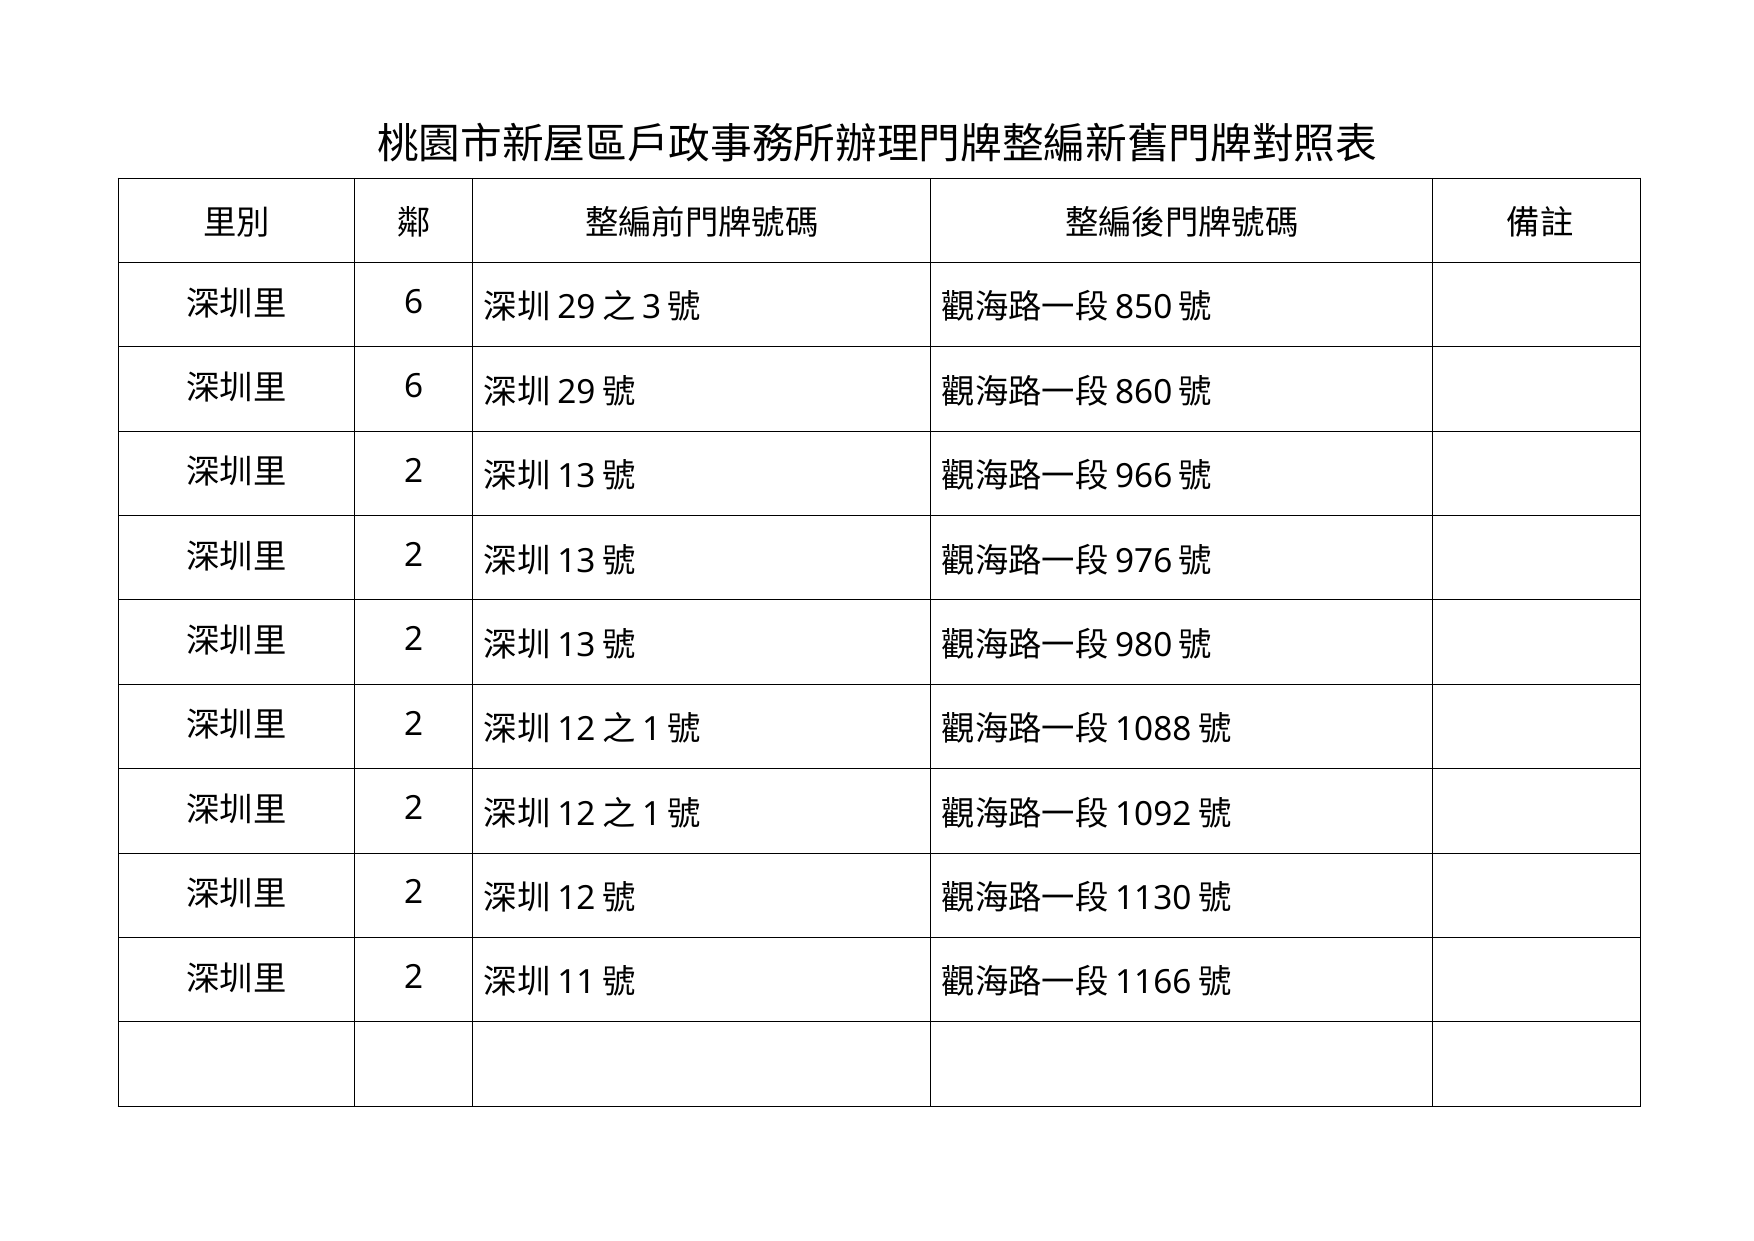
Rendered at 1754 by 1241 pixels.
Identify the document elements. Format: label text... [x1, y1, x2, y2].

table_cell 2 [355, 769, 472, 852]
table_cell 2 [355, 516, 472, 599]
table_cell [1433, 685, 1640, 768]
table_cell [1433, 600, 1640, 684]
table_cell [1433, 769, 1640, 852]
table_cell 觀海路一段980號 [931, 600, 1432, 684]
table_cell 觀海路一段976號 [931, 516, 1432, 599]
table_cell 觀海路一段966號 [931, 432, 1432, 515]
table_cell [473, 1022, 930, 1106]
table_cell 2 [355, 854, 472, 937]
table_header 鄰 [355, 179, 472, 262]
table_cell 深圳12之1號 [473, 685, 930, 768]
table_cell 2 [355, 600, 472, 684]
table_cell 深圳12之1號 [473, 769, 930, 852]
table_cell 觀海路一段1166號 [931, 938, 1432, 1021]
table_cell 深圳里 [119, 263, 354, 346]
table_cell 觀海路一段1130號 [931, 854, 1432, 937]
table_cell 深圳里 [119, 516, 354, 599]
table_cell [1433, 854, 1640, 937]
table_cell 深圳里 [119, 769, 354, 852]
table_cell [931, 1022, 1432, 1106]
table_header 整編前門牌號碼 [473, 179, 930, 262]
table_cell 深圳里 [119, 854, 354, 937]
table_cell [1433, 938, 1640, 1021]
table_cell 深圳里 [119, 938, 354, 1021]
table_cell 深圳里 [119, 600, 354, 684]
table_cell [1433, 432, 1640, 515]
table_cell [1433, 1022, 1640, 1106]
table_cell [1433, 516, 1640, 599]
table_cell 深圳里 [119, 347, 354, 431]
table_header 里別 [119, 179, 354, 262]
table_cell 2 [355, 432, 472, 515]
table_cell 6 [355, 263, 472, 346]
table_cell 2 [355, 938, 472, 1021]
table_header 備註 [1433, 179, 1640, 262]
table_cell 深圳11號 [473, 938, 930, 1021]
table_header 整編後門牌號碼 [931, 179, 1432, 262]
table_cell 6 [355, 347, 472, 431]
text 桃園市新屋區戶政事務所辦理門牌整編新舊門牌對照表 [118, 102, 1636, 177]
table_cell 2 [355, 685, 472, 768]
table_cell 深圳里 [119, 432, 354, 515]
table_cell 深圳里 [119, 685, 354, 768]
table_cell 深圳29號 [473, 347, 930, 431]
table_cell 深圳13號 [473, 432, 930, 515]
table_cell 觀海路一段860號 [931, 347, 1432, 431]
table_cell [1433, 263, 1640, 346]
table_cell 觀海路一段1092號 [931, 769, 1432, 852]
table_cell 深圳13號 [473, 516, 930, 599]
table_cell 深圳13號 [473, 600, 930, 684]
table_cell [1433, 347, 1640, 431]
table_cell 深圳12號 [473, 854, 930, 937]
table_cell 觀海路一段850號 [931, 263, 1432, 346]
table_cell [355, 1022, 472, 1106]
table_cell 深圳29之3號 [473, 263, 930, 346]
table_cell [119, 1022, 354, 1106]
table_cell 觀海路一段1088號 [931, 685, 1432, 768]
